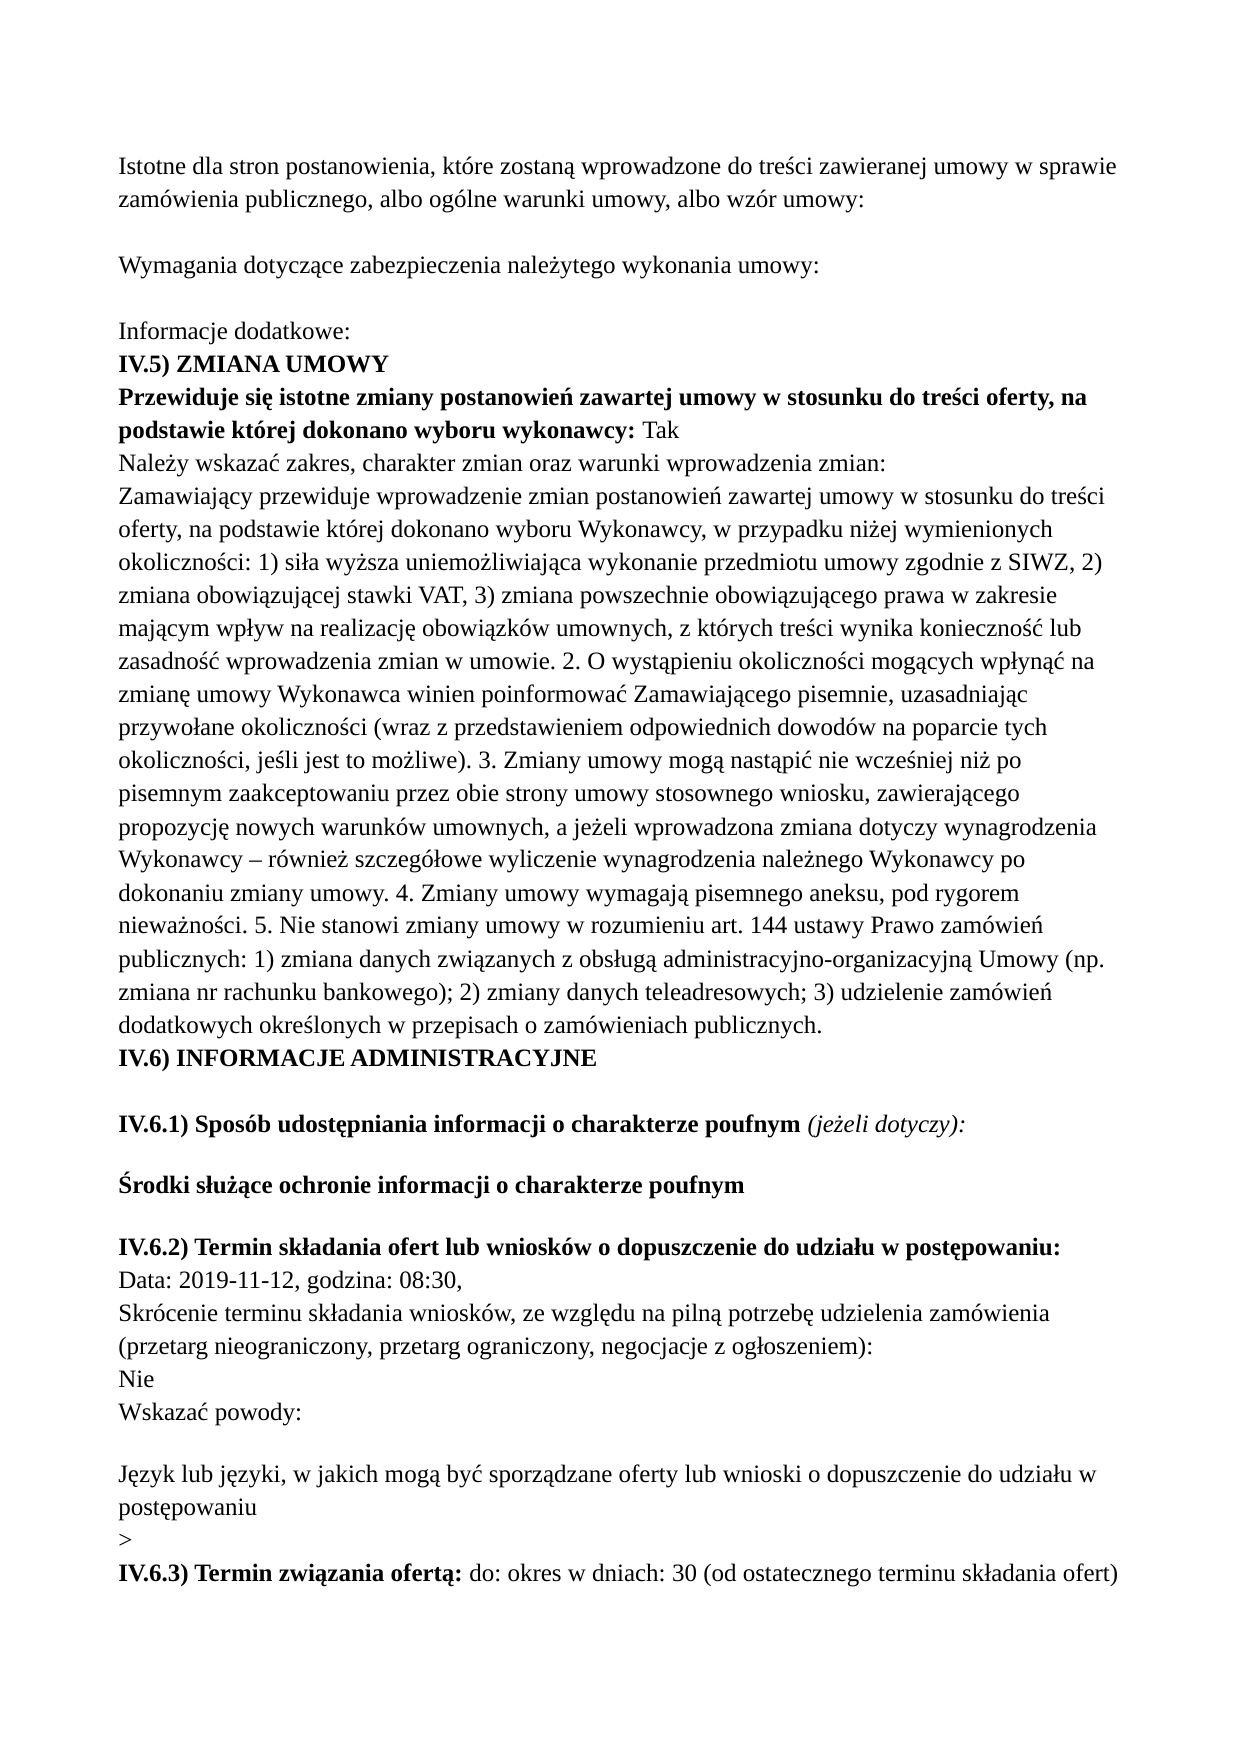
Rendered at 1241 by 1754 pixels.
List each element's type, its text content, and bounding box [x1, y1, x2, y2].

text Istotne dla stron postanowienia, które zostaną wprowadzone do treści zawieranej umowy w sprawie zamówienia publicznego, albo ogólne warunki umowy, albo wzór umowy: [118, 118, 1122, 213]
text Informacje dodatkowe: [118, 283, 1122, 345]
text IV.5) ZMIANA UMOWY Przewiduje się istotne zmiany postanowień zawartej umowy w stosunku do treści oferty, na podstawie której dokonano wyboru wykonawcy: Tak Należy wskazać zakres, charakter zmian oraz warunki wprowadzenia zmian: Zamawiający przewiduje wprowadzenie zmian postanowień zawartej umowy w stosunku do treści oferty, na podstawie której dokonano wyboru Wykonawcy, w przypadku niżej wymienionych okoliczności: 1) siła wyższa uniemożliwiająca wykonanie przedmiotu umowy zgodnie z SIWZ, 2) zmiana obowiązującej stawki VAT, 3) zmiana powszechnie obowiązującego prawa w zakresie mającym wpływ na realizację obowiązków umownych, z których treści wynika konieczność lub zasadność wprowadzenia zmian w umowie. 2. O wystąpieniu okoliczności mogących wpłynąć na zmianę umowy Wykonawca winien poinformować Zamawiającego pisemnie, uzasadniając przywołane okoliczności (wraz z przedstawieniem odpowiednich dowodów na poparcie tych okoliczności, jeśli jest to możliwe). 3. Zmiany umowy mogą nastąpić nie wcześniej niż po pisemnym zaakceptowaniu przez obie strony umowy stosownego wniosku, zawierającego propozycję nowych warunków umownych, a jeżeli wprowadzona zmiana dotyczy wynagrodzenia Wykonawcy – również szczegółowe wyliczenie wynagrodzenia należnego Wykonawcy po dokonaniu zmiany umowy. 4. Zmiany umowy wymagają pisemnego aneksu, pod rygorem nieważności. 5. Nie stanowi zmiany umowy w rozumieniu art. 144 ustawy Prawo zamówień publicznych: 1) zmiana danych związanych z obsługą administracyjno-organizacyjną Umowy (np. zmiana nr rachunku bankowego); 2) zmiany danych teleadresowych; 3) udzielenie zamówień dodatkowych określonych w przepisach o zamówieniach publicznych. IV.6) INFORMACJE ADMINISTRACYJNE IV.6.1) Sposób udostępniania informacji o charakterze poufnym (jeżeli dotyczy): Środki służące ochronie informacji o charakterze poufnym IV.6.2) Termin składania ofert lub wniosków o dopuszczenie do udziału w postępowaniu: Data: 2019-11-12, godzina: 08:30, Skrócenie terminu składania wniosków, ze względu na pilną potrzebę udzielenia zamówienia (przetarg nieograniczony, przetarg ograniczony, negocjacje z ogłoszeniem): Nie Wskazać powody: Język lub języki, w jakich mogą być sporządzane oferty lub wnioski o dopuszczenie do udziału w postępowaniu > IV.6.3) Termin związania ofertą: do: okres w dniach: 30 (od ostatecznego terminu składania ofert) [118, 349, 1122, 1620]
text Wymagania dotyczące zabezpieczenia należytego wykonania umowy: [118, 217, 1122, 279]
